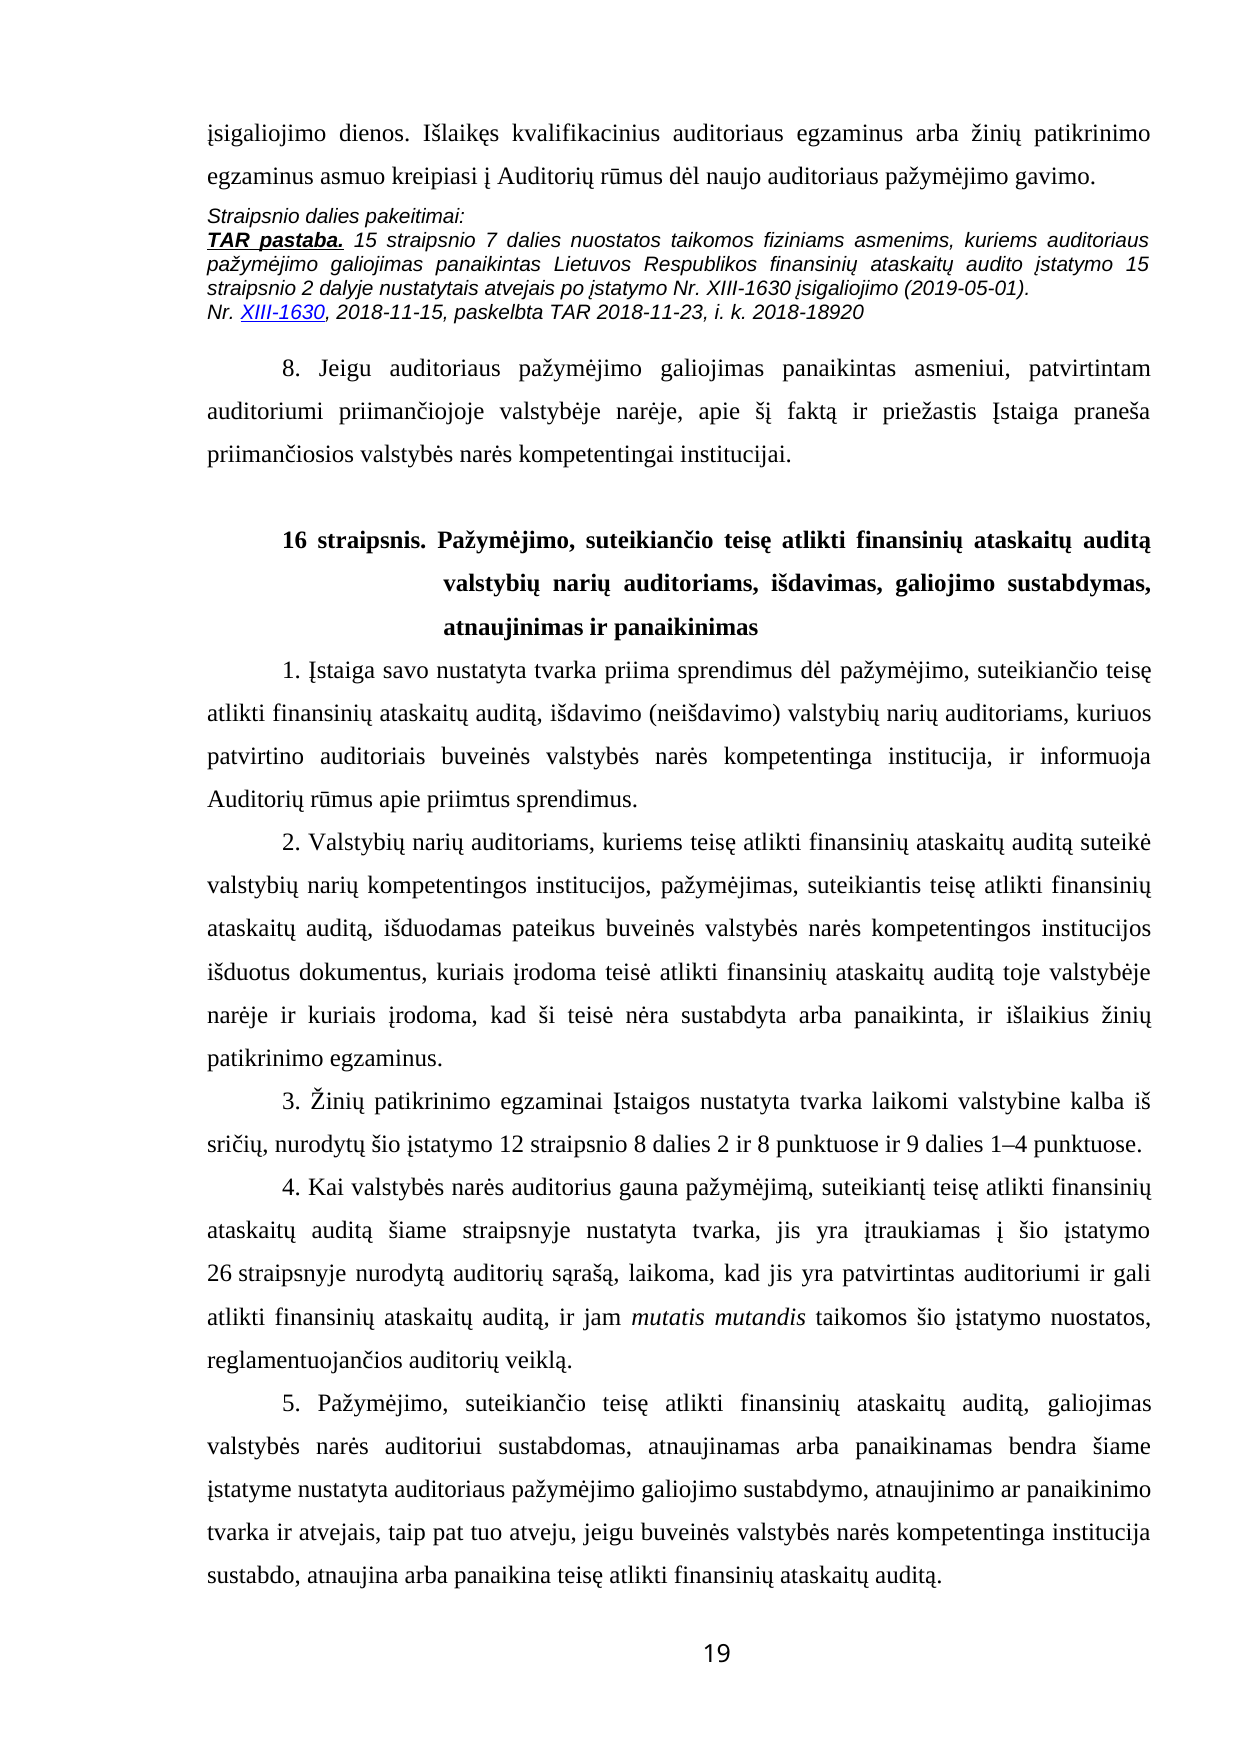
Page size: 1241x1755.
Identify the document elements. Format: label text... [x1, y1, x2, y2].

text Nr. XIII-1630, 2018-11-15, paskelbta TAR 2018-11-23, i. k. 2018-18920 [207, 300, 1152, 324]
text 2. Valstybių narių auditoriams, kuriems teisę atlikti finansinių ataskaitų auditą suteikė valstybių narių kompetentingos institucijos, pažymėjimas, suteikiantis teisę atlikti finansinių ataskaitų auditą, išduodamas pateikus buveinės valstybės narės kompetentingos institucijos išduotus dokumentus, kuriais įrodoma teisė atlikti finansinių ataskaitų auditą toje valstybėje narėje ir kuriais įrodoma, kad ši teisė nėra sustabdyta arba panaikinta, ir išlaikius žinių patikrinimo egzaminus. [207, 827, 1152, 1072]
text 16 straipsnis. Pažymėjimo, suteikiančio teisę atlikti finansinių ataskaitų auditą valstybių narių auditoriams, išdavimas, galiojimo sustabdymas, atnaujinimas ir panaikinimas [282, 525, 1152, 640]
text 4. Kai valstybės narės auditorius gauna pažymėjimą, suteikiantį teisę atlikti finansinių ataskaitų auditą šiame straipsnyje nustatyta tvarka, jis yra įtraukiamas į šio įstatymo 26 straipsnyje nurodytą auditorių sąrašą, laikoma, kad jis yra patvirtintas auditoriumi ir gali atlikti finansinių ataskaitų auditą, ir jam mutatis mutandis taikomos šio įstatymo nuostatos, reglamentuojančios auditorių veiklą. [207, 1172, 1152, 1373]
text 5. Pažymėjimo, suteikiančio teisę atlikti finansinių ataskaitų auditą, galiojimas valstybės narės auditoriui sustabdomas, atnaujinamas arba panaikinamas bendra šiame įstatyme nustatyta auditoriaus pažymėjimo galiojimo sustabdymo, atnaujinimo ar panaikinimo tvarka ir atvejais, taip pat tuo atveju, jeigu buveinės valstybės narės kompetentinga institucija sustabdo, atnaujina arba panaikina teisę atlikti finansinių ataskaitų auditą. [207, 1388, 1152, 1589]
text 8. Jeigu auditoriaus pažymėjimo galiojimas panaikintas asmeniui, patvirtintam auditoriumi priimančiojoje valstybėje narėje, apie šį faktą ir priežastis Įstaiga praneša priimančiosios valstybės narės kompetentingai institucijai. [207, 353, 1152, 468]
text 3. Žinių patikrinimo egzaminai Įstaigos nustatyta tvarka laikomi valstybine kalba iš sričių, nurodytų šio įstatymo 12 straipsnio 8 dalies 2 ir 8 punktuose ir 9 dalies 1–4 punktuose. [207, 1086, 1152, 1158]
text TAR pastaba. 15 straipsnio 7 dalies nuostatos taikomos fiziniams asmenims, kuriems auditoriaus pažymėjimo galiojimas panaikintas Lietuvos Respublikos finansinių ataskaitų audito įstatymo 15 straipsnio 2 dalyje nustatytais atvejais po įstatymo Nr. XIII-1630 įsigaliojimo (2019-05-01). [207, 228, 1152, 300]
text Straipsnio dalies pakeitimai: [207, 204, 1152, 228]
text 1. Įstaiga savo nustatyta tvarka priima sprendimus dėl pažymėjimo, suteikiančio teisę atlikti finansinių ataskaitų auditą, išdavimo (neišdavimo) valstybių narių auditoriams, kuriuos patvirtino auditoriais buveinės valstybės narės kompetentinga institucija, ir informuoja Auditorių rūmus apie priimtus sprendimus. [207, 655, 1152, 813]
text įsigaliojimo dienos. Išlaikęs kvalifikacinius auditoriaus egzaminus arba žinių patikrinimo egzaminus asmuo kreipiasi į Auditorių rūmus dėl naujo auditoriaus pažymėjimo gavimo. [207, 118, 1152, 190]
